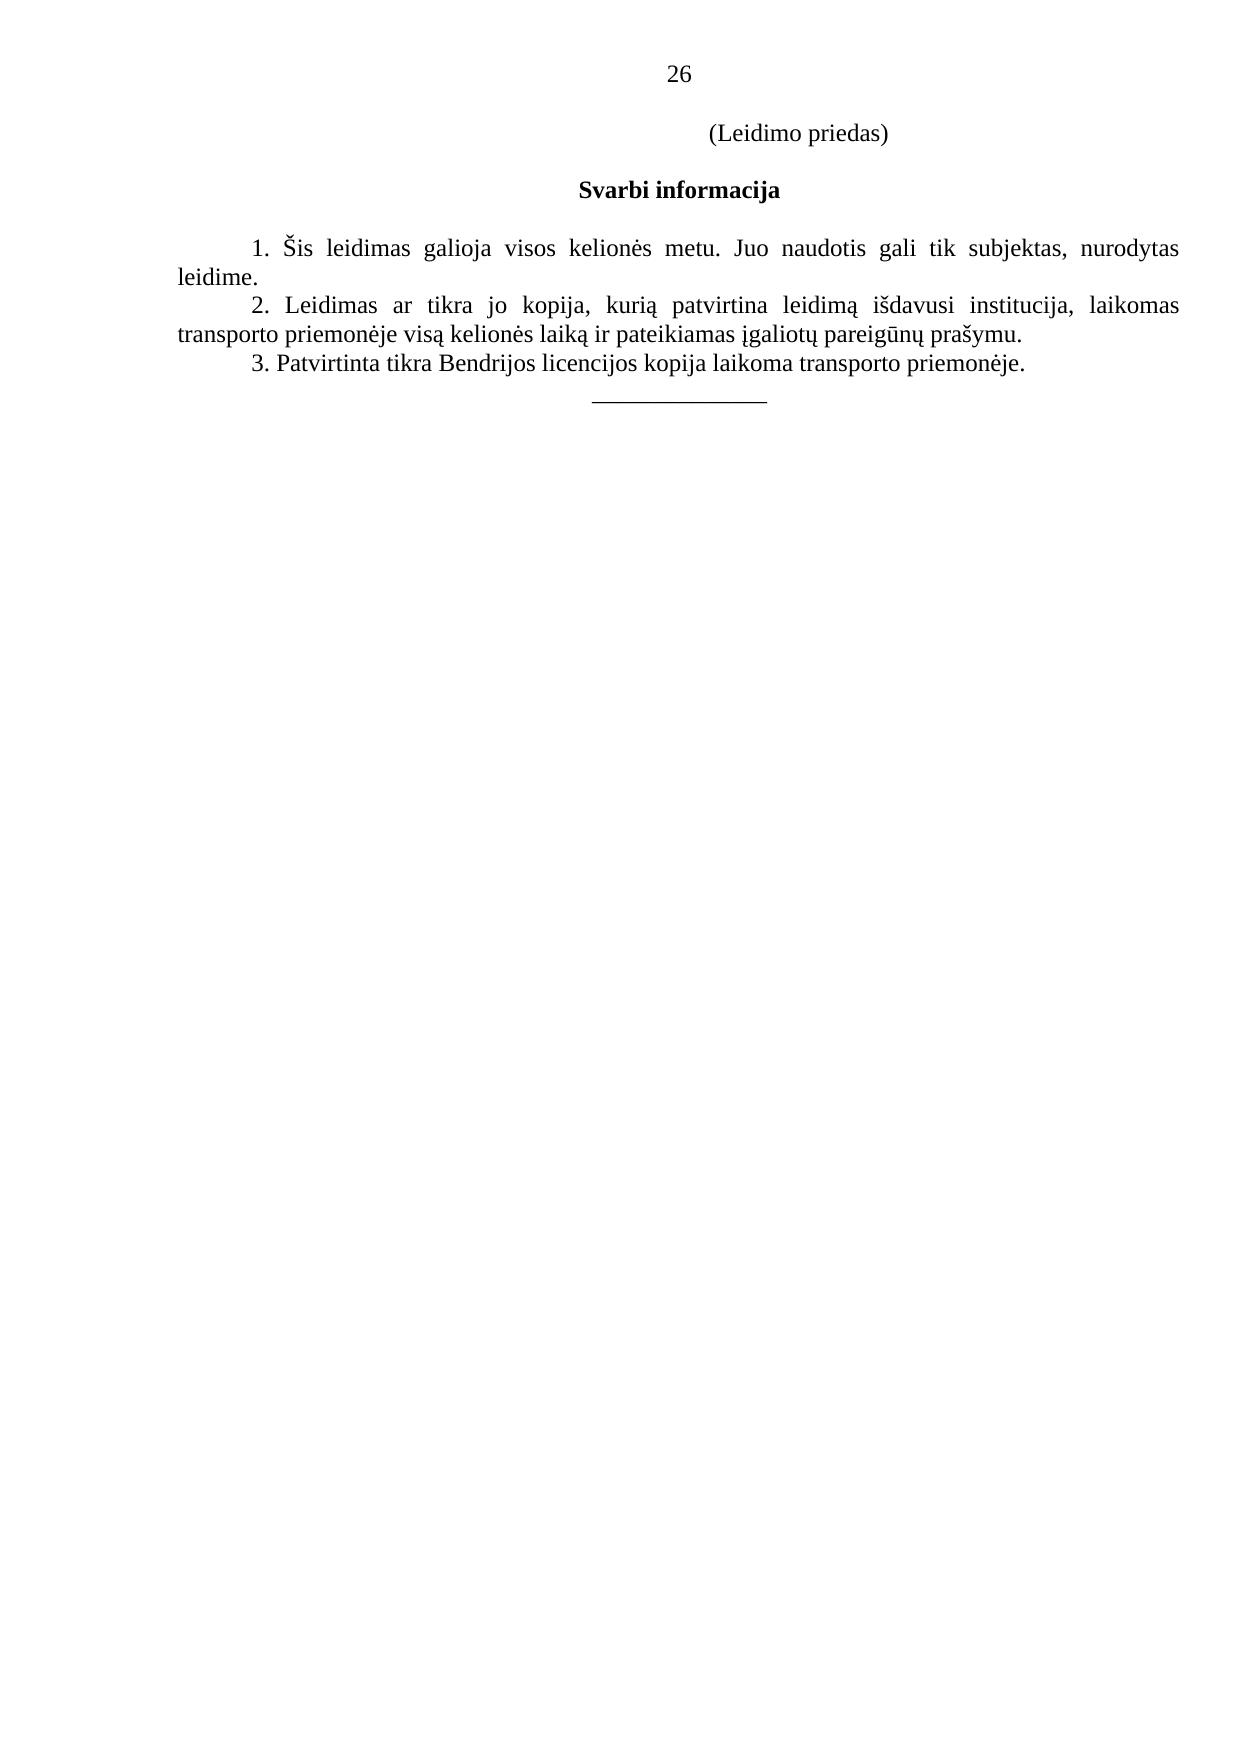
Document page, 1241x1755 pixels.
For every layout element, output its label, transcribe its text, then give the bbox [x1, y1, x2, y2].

text 2. Leidimas ar tikra jo kopija, kurią patvirtina leidimą išdavusi institucija, laikomas transporto priemonėje visą kelionės laiką ir pateikiamas įgaliotų pareigūnų prašymu. [177, 291, 1181, 348]
text Svarbi informacija [177, 176, 1181, 204]
text ______________ [177, 377, 1181, 406]
text (Leidimo priedas) [177, 118, 1181, 147]
text 3. Patvirtinta tikra Bendrijos licencijos kopija laikoma transporto priemonėje. [177, 348, 1181, 377]
text 1. Šis leidimas galioja visos kelionės metu. Juo naudotis gali tik subjektas, nurodytas leidime. [177, 233, 1181, 291]
